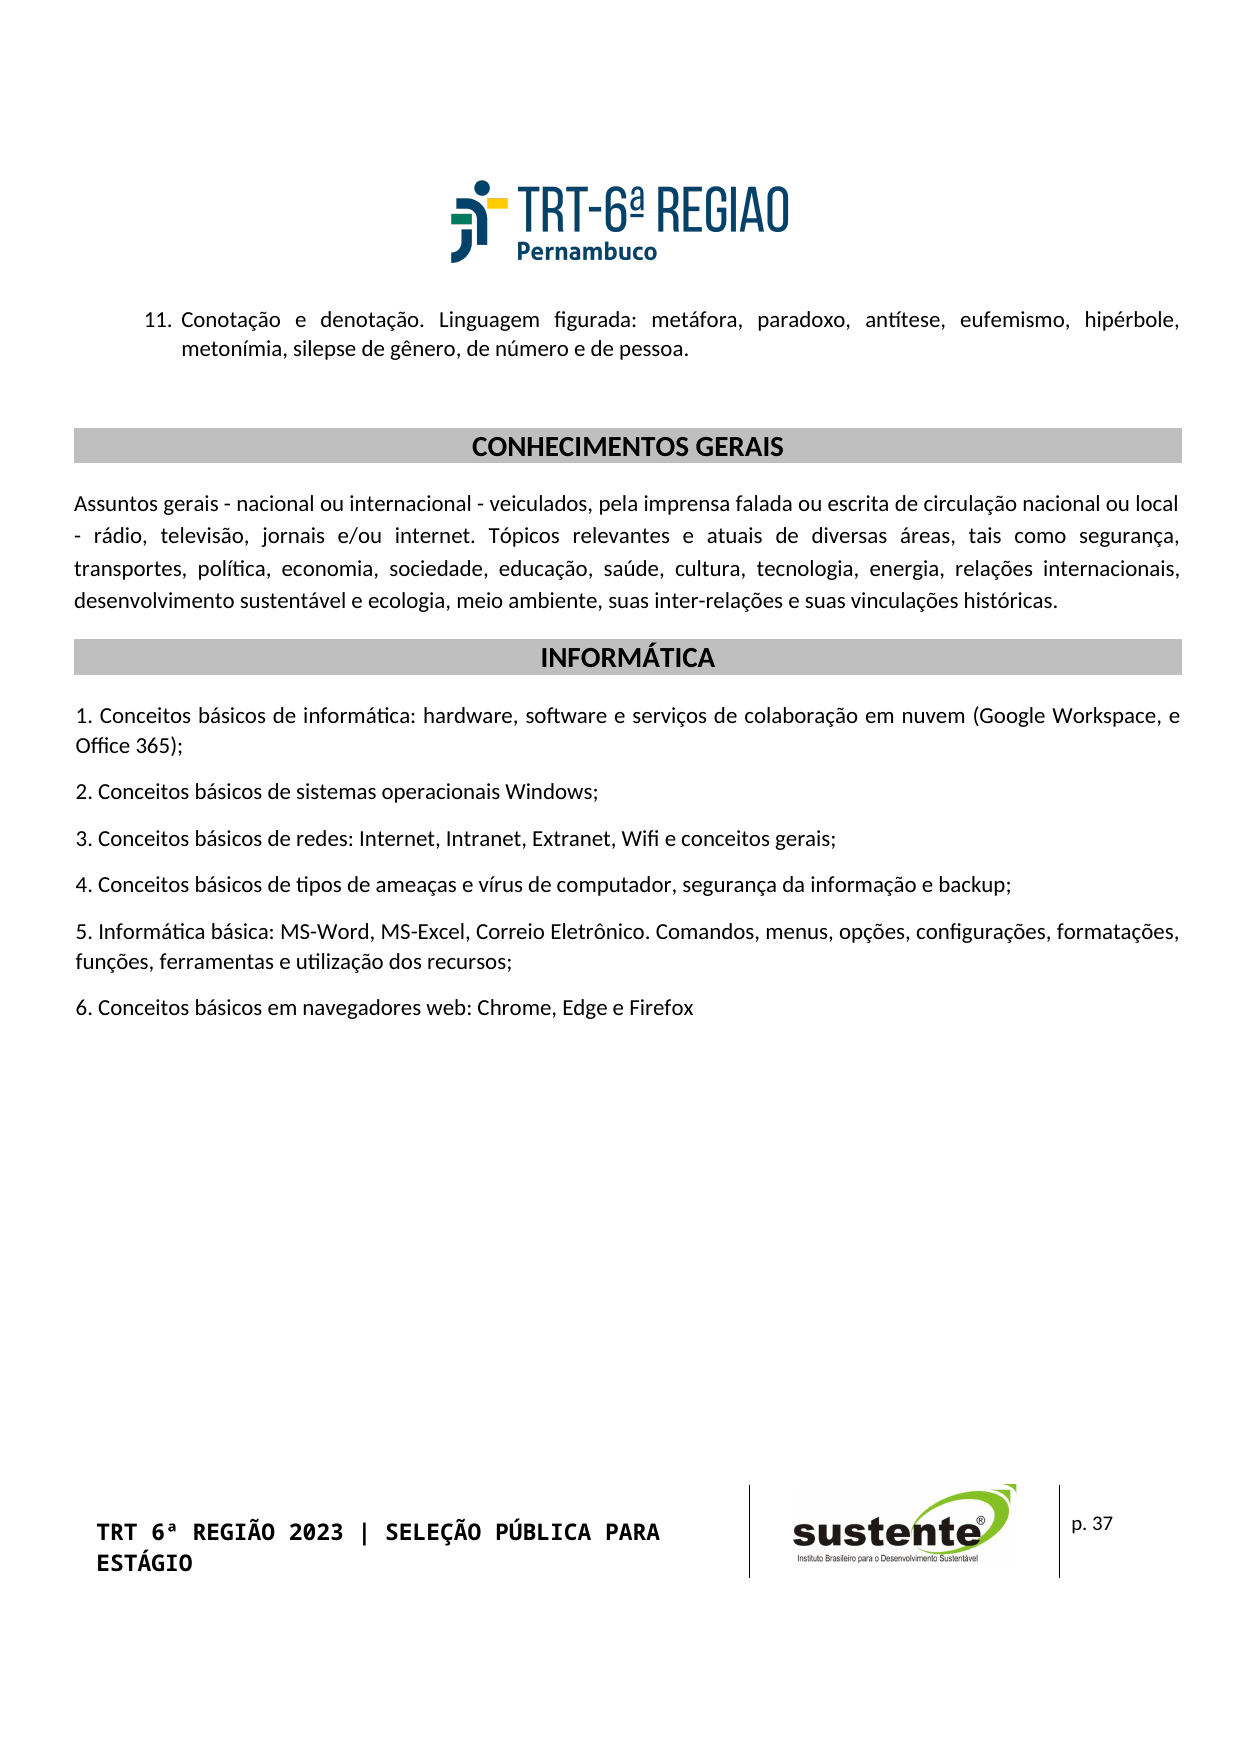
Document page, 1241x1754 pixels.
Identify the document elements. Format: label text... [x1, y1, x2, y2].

list 3. Conceitos básicos de redes: Internet, Intranet, Extranet, Wifi e conceitos gerais; [75, 824, 1182, 852]
text Assuntos gerais - nacional ou internacional - veiculados, pela imprensa falada ou escrita de circulação nacional ou local - rádio, televisão, jornais e/ou internet. Tópicos relevantes e atuais de diversas áreas, tais como segurança, transportes, política, economia, sociedade, educação, saúde, cultura, tecnologia, energia, relações internacionais, desenvolvimento sustentável e ecologia, meio ambiente, suas inter-relações e suas vinculações históricas. [74, 489, 1182, 614]
list CONHECIMENTOS GERAIS [74, 428, 1182, 463]
list 4. Conceitos básicos de tipos de ameaças e vírus de computador, segurança da informação e backup; [75, 870, 1182, 898]
list 5. Informática básica: MS-Word, MS-Excel, Correio Eletrônico. Comandos, menus, opções, configurações, formatações, funções, ferramentas e utilização dos recursos; [75, 917, 1182, 975]
list Conotação e denotação. Linguagem figurada: metáfora, paradoxo, antítese, eufemismo, hipérbole, metonímia, silepse de gênero, de número e de pessoa. [143, 305, 1182, 363]
list 6. Conceitos básicos em navegadores web: Chrome, Edge e Firefox [75, 993, 1182, 1021]
list 1. Conceitos básicos de informática: hardware, software e serviços de colaboração em nuvem (Google Workspace, e Office 365); [75, 701, 1182, 759]
list INFORMÁTICA [74, 639, 1182, 675]
list 2. Conceitos básicos de sistemas operacionais Windows; [75, 777, 1182, 805]
